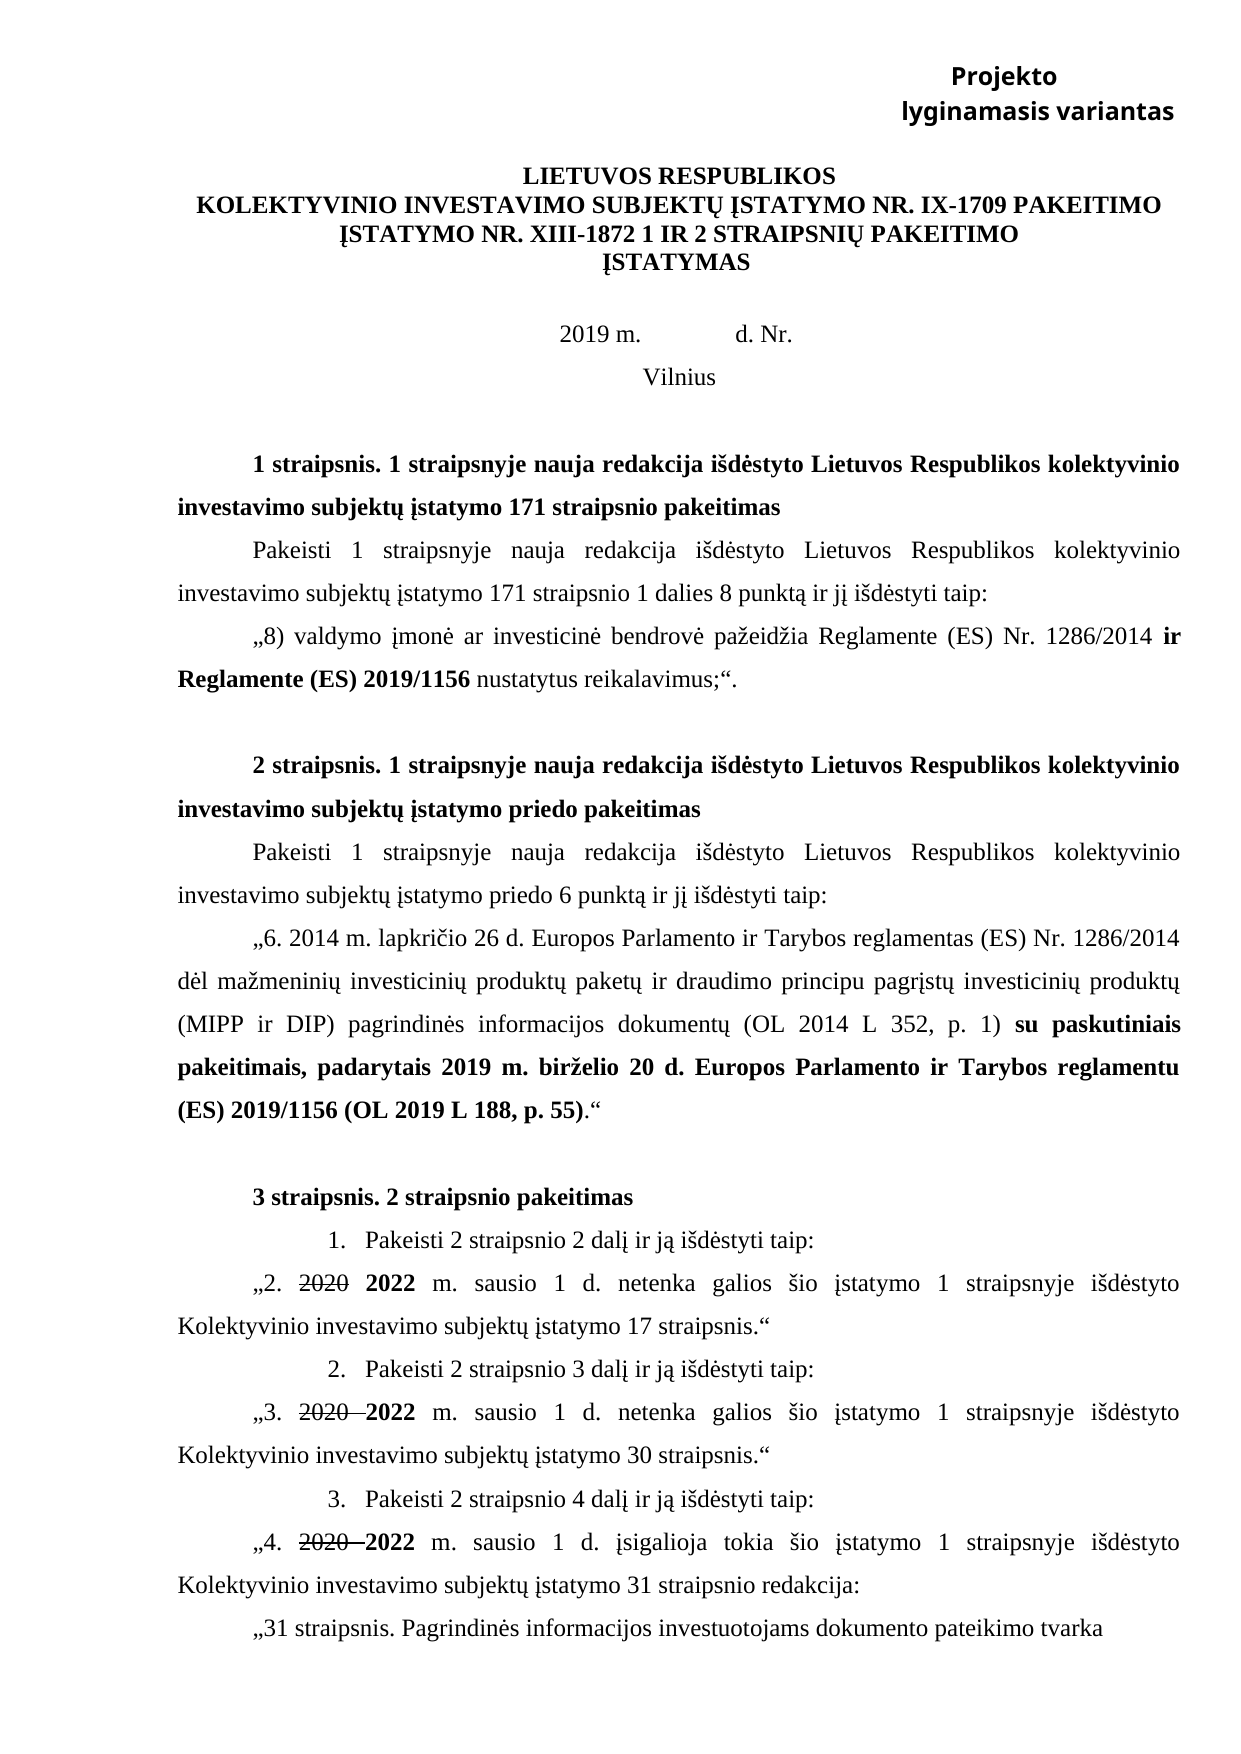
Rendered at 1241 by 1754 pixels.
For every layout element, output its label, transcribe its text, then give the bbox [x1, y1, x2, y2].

text „8) valdymo įmonė ar investicinė bendrovė pažeidžia Reglamente (ES) Nr. 1286/2014 ir Reglamente (ES) 2019/1156 nustatytus reikalavimus;“. [177, 621, 1181, 693]
text „31 straipsnis. Pagrindinės informacijos investuotojams dokumento pateikimo tvarka [177, 1613, 1181, 1642]
text 2 straipsnis. 1 straipsnyje nauja redakcija išdėstyto Lietuvos Respublikos kolektyvinio investavimo subjektų įstatymo priedo pakeitimas [177, 751, 1181, 822]
text 1 straipsnis. 1 straipsnyje nauja redakcija išdėstyto Lietuvos Respublikos kolektyvinio investavimo subjektų įstatymo 171 straipsnio pakeitimas [177, 449, 1181, 521]
list Pakeisti 2 straipsnio 3 dalį ir ją išdėstyti taip: [252, 1354, 1181, 1383]
text „6. 2014 m. lapkričio 26 d. Europos Parlamento ir Tarybos reglamentas (ES) Nr. 1286/2014 dėl mažmeninių investicinių produktų paketų ir draudimo principu pagrįstų investicinių produktų (MIPP ir DIP) pagrindinės informacijos dokumentų (OL 2014 L 352, p. 1) su paskutiniais pakeitimais, padarytais 2019 m. birželio 20 d. Europos Parlamento ir Tarybos reglamentu (ES) 2019/1156 (OL 2019 L 188, p. 55).“ [177, 923, 1181, 1124]
text ĮSTATYMAS [177, 247, 1181, 276]
list Pakeisti 2 straipsnio 4 dalį ir ją išdėstyti taip: [252, 1484, 1181, 1512]
text „3. 2020 2022 m. sausio 1 d. netenka galios šio įstatymo 1 straipsnyje išdėstyto Kolektyvinio investavimo subjektų įstatymo 30 straipsnis.“ [177, 1397, 1181, 1469]
text „2. 2020 2022 m. sausio 1 d. netenka galios šio įstatymo 1 straipsnyje išdėstyto Kolektyvinio investavimo subjektų įstatymo 17 straipsnis.“ [177, 1268, 1181, 1340]
text ĮSTATYMO NR. XIII-1872 1 ir 2 straipsniŲ PAKEITIMO [177, 219, 1181, 247]
text 3 straipsnis. 2 straipsnio pakeitimas [177, 1182, 1181, 1211]
text lyginamasis variantas [717, 93, 1181, 127]
list Pakeisti 1 straipsnyje nauja redakcija išdėstyto Lietuvos Respublikos kolektyvinio investavimo subjektų įstatymo priedo 6 punktą ir jį išdėstyti taip: [177, 837, 1181, 909]
list Pakeisti 2 straipsnio 2 dalį ir ją išdėstyti taip: [252, 1225, 1181, 1254]
text KOLEKTYVINIO INVESTAVIMO SUBJEKTŲ ĮSTATYMO NR. IX-1709 PAKEITIMO [177, 190, 1181, 219]
text LIETUVOS RESPUBLIKOS [177, 161, 1181, 190]
text Pakeisti 1 straipsnyje nauja redakcija išdėstyto Lietuvos Respublikos kolektyvinio investavimo subjektų įstatymo 171 straipsnio 1 dalies 8 punktą ir jį išdėstyti taip: [177, 535, 1181, 607]
text 2019 m. d. Nr. [177, 319, 1181, 348]
text Vilnius [177, 362, 1181, 391]
text Projekto [717, 59, 1181, 93]
text „4. 2020 2022 m. sausio 1 d. įsigalioja tokia šio įstatymo 1 straipsnyje išdėstyto Kolektyvinio investavimo subjektų įstatymo 31 straipsnio redakcija: [177, 1527, 1181, 1599]
